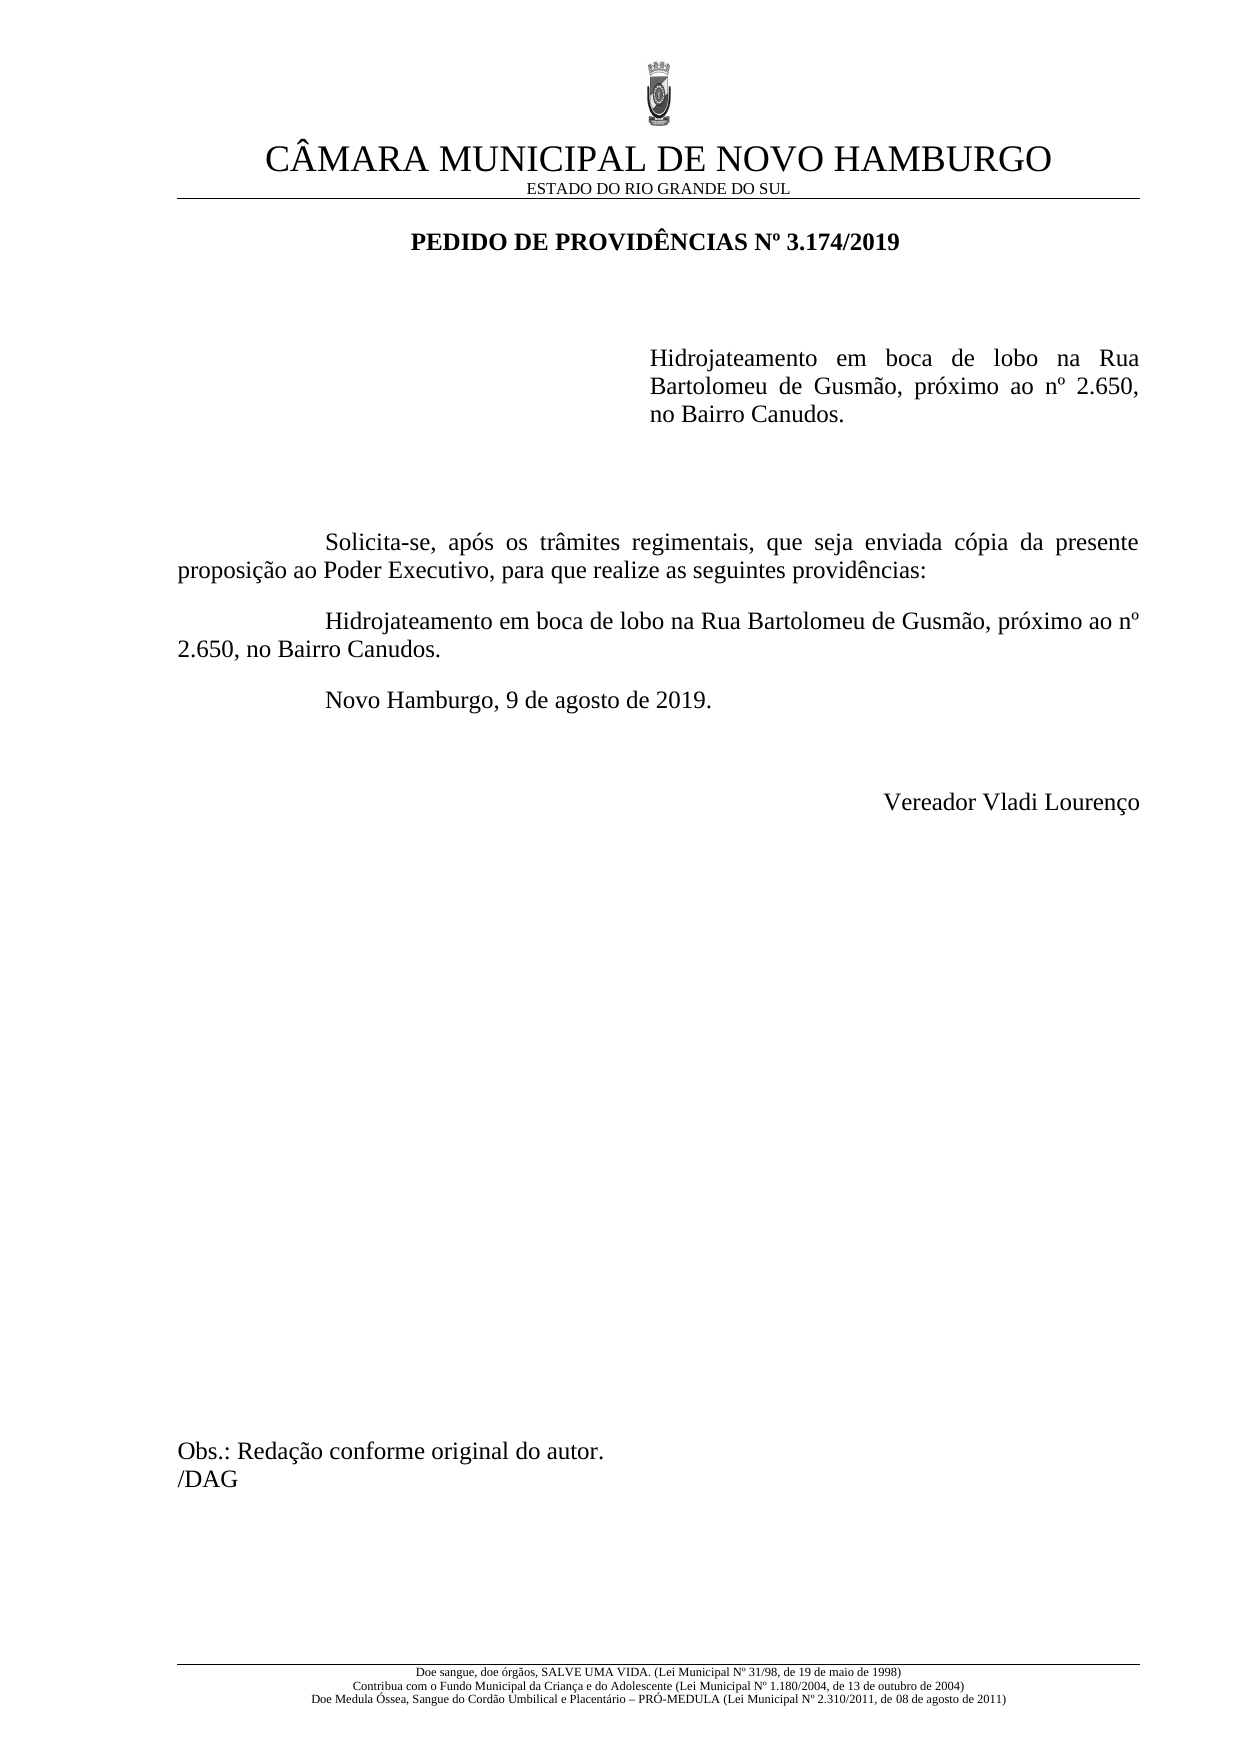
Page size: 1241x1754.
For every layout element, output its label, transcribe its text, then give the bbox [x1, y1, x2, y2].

text Hidrojateamento em boca de lobo na Rua Bartolomeu de Gusmão, próximo ao nº 2.650, no Bairro Canudos. [177, 607, 1140, 662]
text Hidrojateamento em boca de lobo na Rua Bartolomeu de Gusmão, próximo ao nº 2.650, no Bairro Canudos. [649, 344, 1140, 428]
text Novo Hamburgo, 9 de agosto de 2019. [177, 686, 1140, 714]
text /DAG [177, 1465, 1140, 1493]
text Vereador Vladi Lourenço [177, 788, 1140, 816]
text Obs.: Redação conforme original do autor. [177, 1437, 1140, 1465]
text Solicita-se, após os trâmites regimentais, que seja enviada cópia da presente proposição ao Poder Executivo, para que realize as seguintes providências: [177, 528, 1140, 583]
text PEDIDO DE PROVIDÊNCIAS Nº 3.174/2019 [177, 228, 1140, 256]
